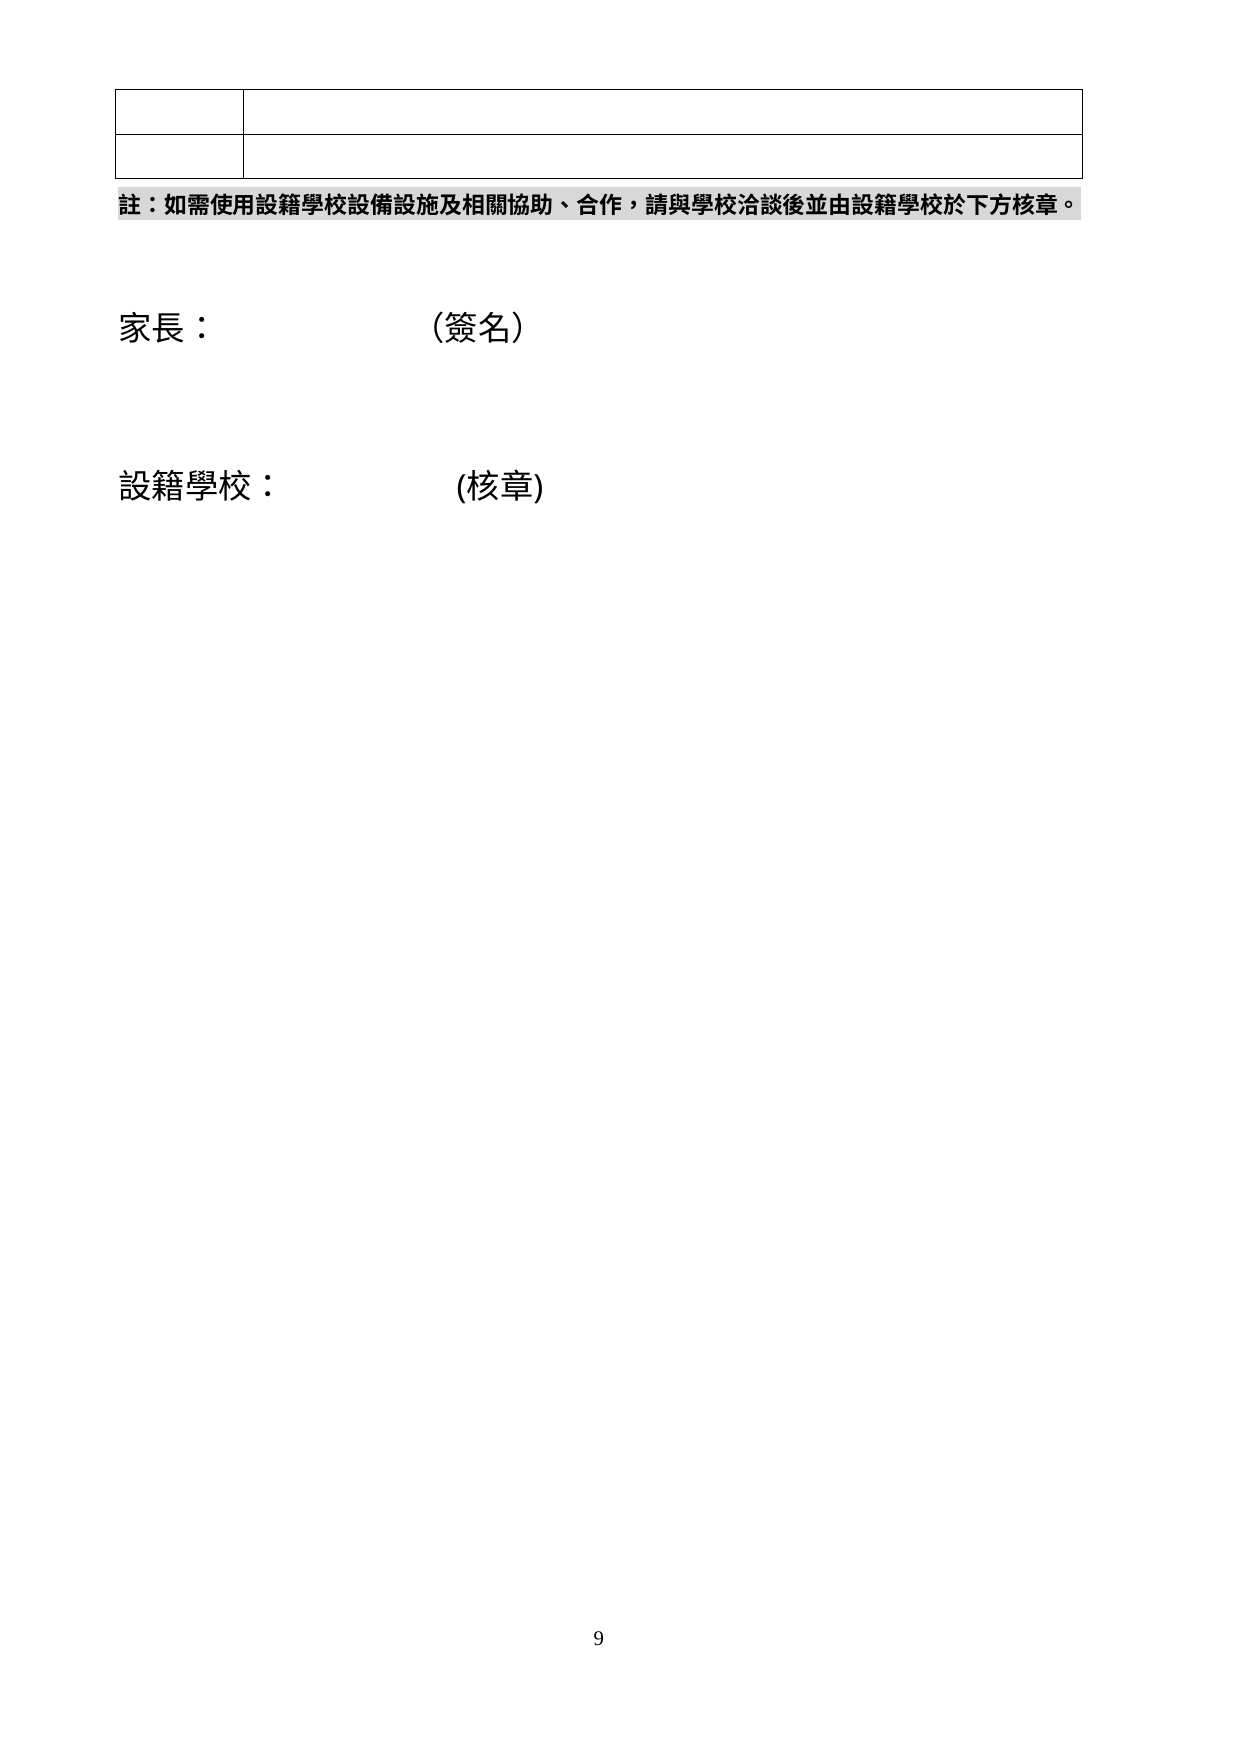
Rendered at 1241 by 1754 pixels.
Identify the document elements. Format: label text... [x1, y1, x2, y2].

text 註：如需使用設籍學校設備設施及相關協助、合作，請與學校洽談後並由設籍學校於下方核章。 [118, 185, 1100, 222]
table_cell [244, 90, 1082, 133]
text 家長： （簽名） [118, 288, 1100, 363]
text 設籍學校： (核章) [118, 446, 1100, 521]
table_cell [116, 135, 243, 178]
table_cell [244, 135, 1082, 178]
table_cell [116, 90, 243, 133]
